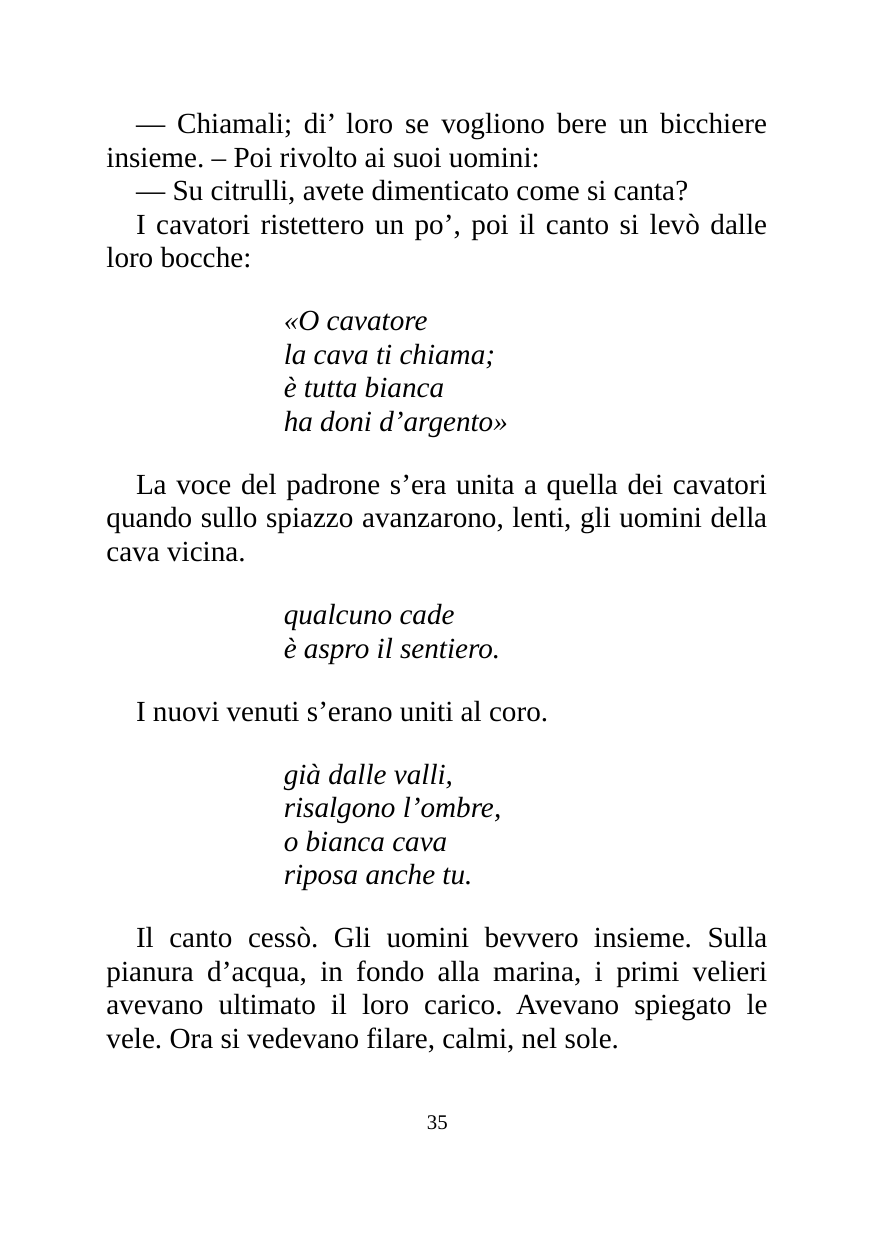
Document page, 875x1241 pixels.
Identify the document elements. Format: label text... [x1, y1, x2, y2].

text «O cavatore la cava ti chiama; è tutta bianca ha doni d’argento» [283, 303, 768, 438]
text La voce del padrone s’era unita a quella dei cavatori quando sullo spiazzo avanzarono, lenti, gli uomini della cava vicina. [106, 467, 768, 568]
text — Su citrulli, avete dimenticato come si canta? [106, 173, 768, 207]
text I nuovi venuti s’erano uniti al coro. [106, 694, 768, 727]
text I cavatori ristettero un po’, poi il canto si levò dalle loro bocche: [106, 207, 768, 274]
text già dalle valli, risalgono l’ombre, o bianca cava riposa anche tu. [283, 757, 768, 891]
text Il canto cessò. Gli uomini bevvero insieme. Sulla pianura d’acqua, in fondo alla marina, i primi velieri avevano ultimato il loro carico. Avevano spiegato le vele. Ora si vedevano filare, calmi, nel sole. [106, 920, 768, 1054]
text — Chiamali; di’ loro se vogliono bere un bicchiere insieme. – Poi rivolto ai suoi uomini: [106, 106, 768, 173]
text qualcuno cade è aspro il sentiero. [283, 597, 768, 664]
